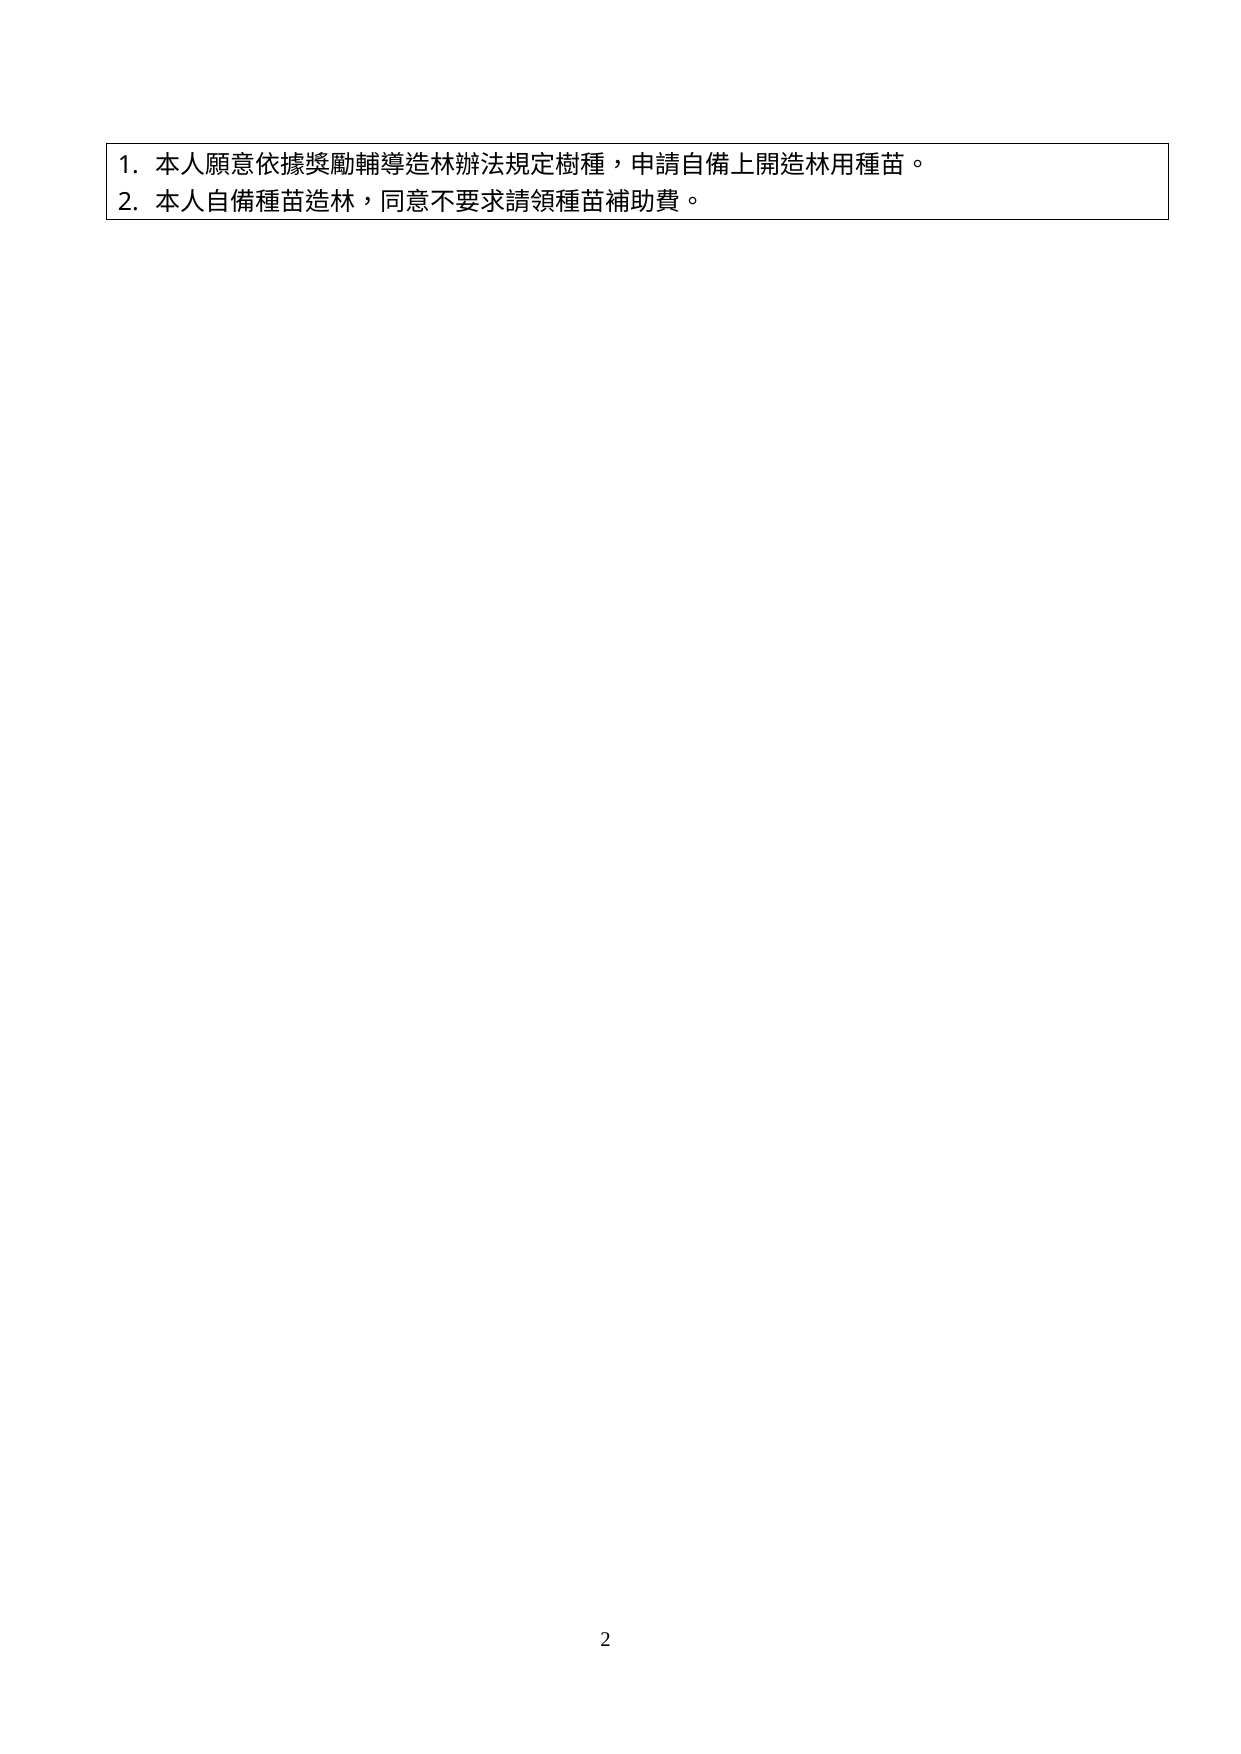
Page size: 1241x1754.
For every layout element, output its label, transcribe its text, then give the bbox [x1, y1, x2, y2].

table_cell 本人願意依據獎勵輔導造林辦法規定樹種，申請自備上開造林用種苗。 本人自備種苗造林，同意不要求請領種苗補助費。 [107, 144, 1168, 219]
